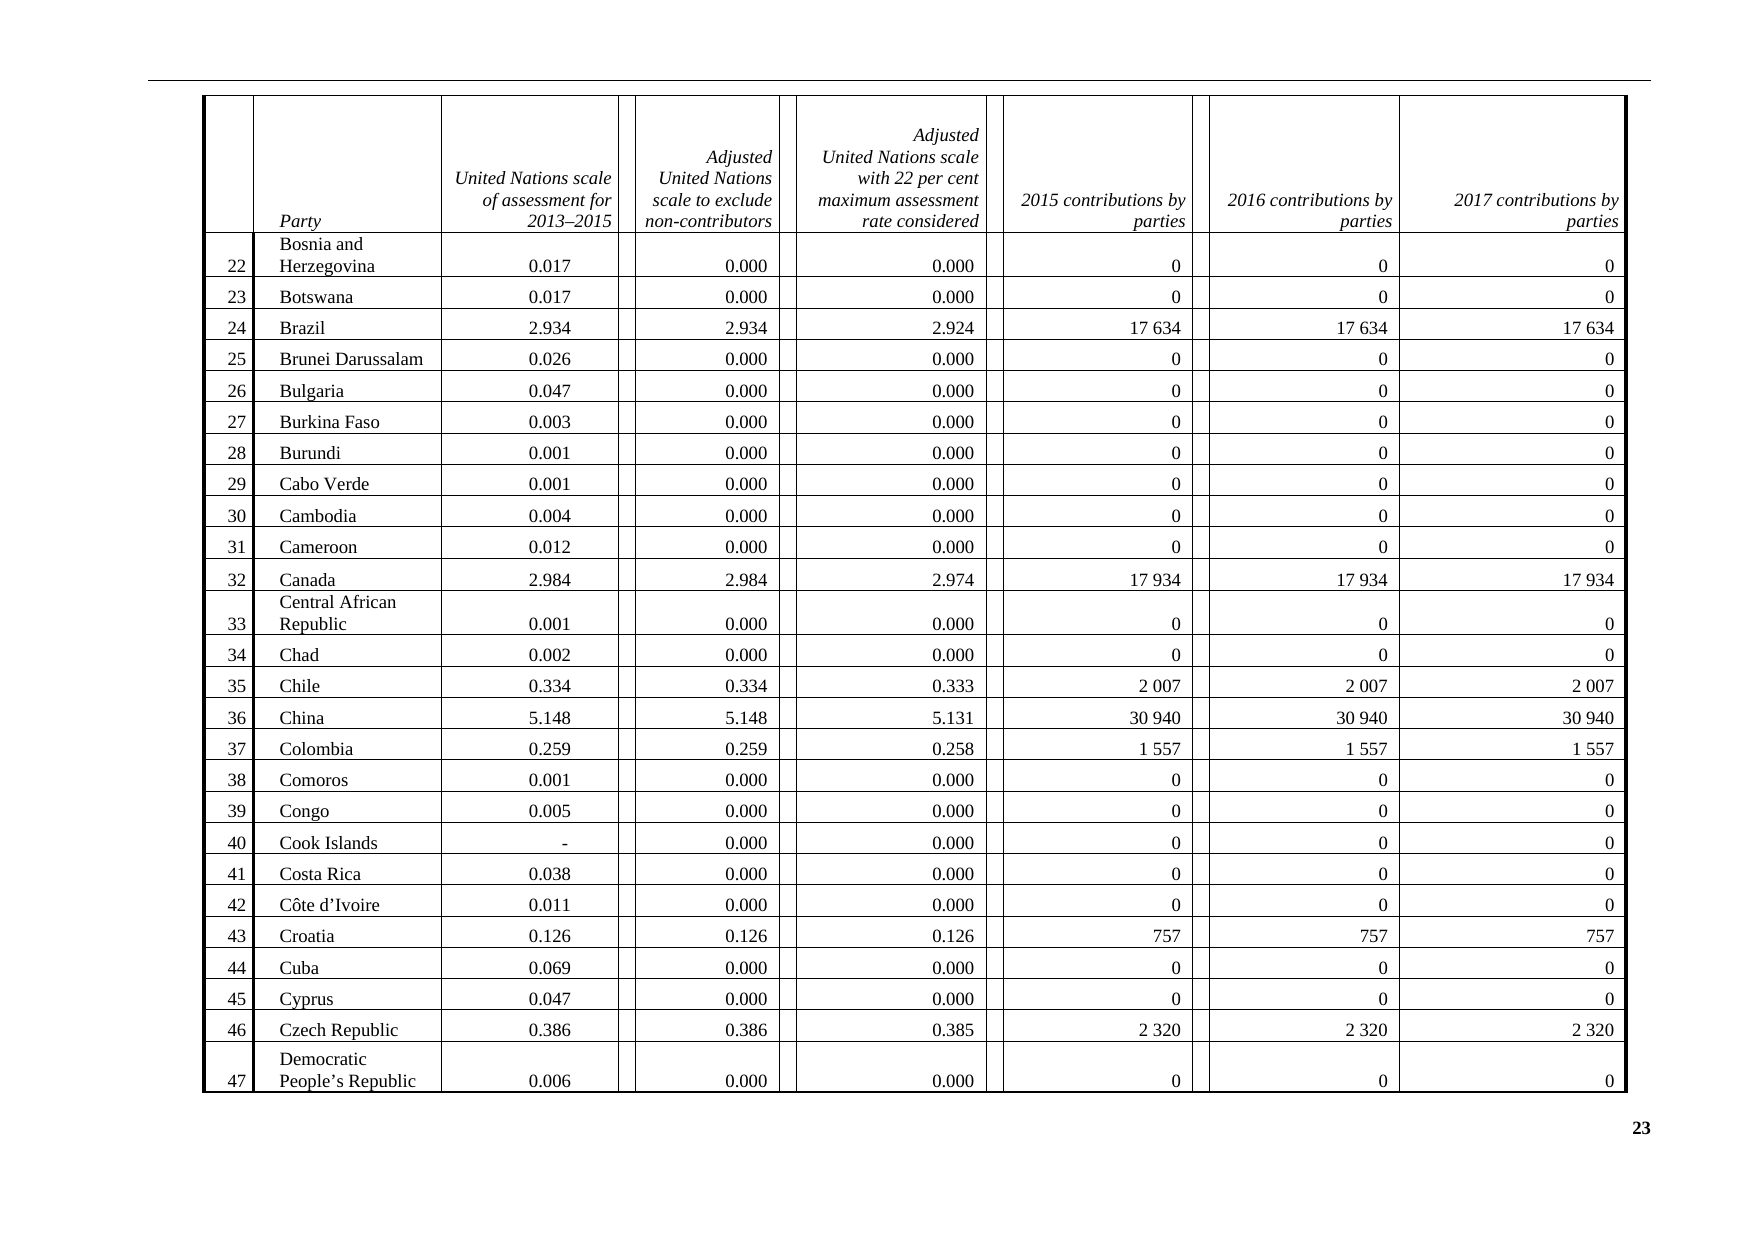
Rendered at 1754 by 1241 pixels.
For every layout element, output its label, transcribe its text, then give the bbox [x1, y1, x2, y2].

table_cell [987, 979, 1003, 1009]
table_cell 0 [1416, 527, 1624, 557]
table_cell [1193, 309, 1209, 339]
table_cell [987, 948, 1003, 978]
table_cell 0.000 [636, 340, 779, 370]
table_cell 17 934 [1004, 559, 1192, 590]
table_cell [1193, 527, 1209, 557]
table_cell [619, 465, 635, 495]
table_cell Côte d’Ivoire [255, 885, 441, 916]
table_cell [1193, 979, 1209, 1009]
table_cell [1193, 465, 1209, 495]
table_cell [780, 527, 796, 557]
table_cell 2.934 [442, 309, 618, 339]
table_cell 42 [206, 885, 252, 916]
table_cell 0.126 [442, 917, 618, 947]
table_cell 0.000 [797, 496, 986, 526]
table_cell 2 320 [1416, 1010, 1624, 1041]
table_cell [1400, 917, 1416, 947]
table_cell [619, 1042, 635, 1091]
table_cell 0.047 [442, 371, 618, 401]
table_cell [987, 402, 1003, 432]
table_cell 30 940 [1210, 698, 1399, 728]
table_cell 0 [1210, 823, 1399, 853]
table_cell 2.934 [636, 309, 779, 339]
table_cell 0.126 [797, 917, 986, 947]
table_cell [987, 371, 1003, 401]
table_cell [619, 309, 635, 339]
table_cell 30 [206, 496, 252, 526]
table_cell 0.005 [442, 792, 618, 822]
table_cell [780, 948, 796, 978]
table_cell [780, 402, 796, 432]
table_cell Comoros [255, 760, 441, 791]
table_cell 0.006 [442, 1042, 618, 1091]
table_cell [987, 591, 1003, 634]
table_cell 0.000 [636, 979, 779, 1009]
table_cell [780, 792, 796, 822]
table_cell 0 [1416, 1042, 1624, 1091]
table_header Adjusted United Nations scale to exclude non‑contributors [636, 96, 779, 232]
table_cell 0 [1416, 371, 1624, 401]
table_cell Cabo Verde [255, 465, 441, 495]
table_cell 757 [1004, 917, 1192, 947]
table_cell 0.000 [636, 792, 779, 822]
table_cell 1 557 [1004, 729, 1192, 759]
table_cell [619, 698, 635, 728]
table_cell 35 [206, 667, 252, 697]
table_cell 36 [206, 698, 252, 728]
table_cell 0 [1004, 1042, 1192, 1091]
table_cell [1400, 1010, 1416, 1041]
table_cell China [255, 698, 441, 728]
table_cell 0.017 [442, 233, 618, 276]
table_cell [987, 667, 1003, 697]
table_cell 0.004 [442, 496, 618, 526]
table_cell [1400, 979, 1416, 1009]
table_cell 5.148 [636, 698, 779, 728]
table_cell 1 557 [1210, 729, 1399, 759]
table_cell [619, 371, 635, 401]
table_cell 2.974 [797, 559, 986, 590]
table_header [619, 96, 635, 232]
table_cell 0.000 [636, 760, 779, 791]
table_header [987, 96, 1003, 232]
table_cell [780, 854, 796, 884]
table_cell Cyprus [255, 979, 441, 1009]
table_cell 0 [1416, 277, 1624, 307]
table_cell Chad [255, 635, 441, 666]
table_header United Nations scale of assessment for 2013–2015 [442, 96, 618, 232]
table_cell 0 [1210, 434, 1399, 464]
table_cell 43 [206, 917, 252, 947]
table_cell 0 [1004, 527, 1192, 557]
table_cell [619, 948, 635, 978]
table_cell [780, 233, 796, 276]
table_cell [987, 885, 1003, 916]
table_cell [1400, 667, 1416, 697]
table_cell 0 [1004, 760, 1192, 791]
table_cell [1400, 233, 1416, 276]
table_cell 0.259 [442, 729, 618, 759]
table_cell 0 [1004, 434, 1192, 464]
table_cell 2 007 [1004, 667, 1192, 697]
table_cell 5.148 [442, 698, 618, 728]
table_cell 17 634 [1004, 309, 1192, 339]
table_cell 0.002 [442, 635, 618, 666]
table_cell [1400, 792, 1416, 822]
table_cell Bosnia and Herzegovina [255, 233, 441, 276]
table_cell 0 [1210, 591, 1399, 634]
table_cell 0.069 [442, 948, 618, 978]
table_header 2016 contributions by parties [1210, 96, 1399, 232]
table_cell 0.258 [797, 729, 986, 759]
table_cell [780, 340, 796, 370]
table_cell 44 [206, 948, 252, 978]
table_cell 0 [1210, 527, 1399, 557]
table_cell 0 [1004, 979, 1192, 1009]
table_cell 0.012 [442, 527, 618, 557]
table_cell [619, 917, 635, 947]
table_cell 0 [1416, 760, 1624, 791]
table_cell [780, 434, 796, 464]
table_cell [1193, 729, 1209, 759]
table_cell 0.000 [797, 465, 986, 495]
table_cell Cambodia [255, 496, 441, 526]
table_cell 0 [1416, 402, 1624, 432]
table_cell [780, 729, 796, 759]
table_cell [987, 1042, 1003, 1091]
table_cell [619, 979, 635, 1009]
table_cell 0 [1004, 233, 1192, 276]
table_cell [619, 667, 635, 697]
table_cell 0.000 [797, 340, 986, 370]
table_cell 0.385 [797, 1010, 986, 1041]
table_header [780, 96, 796, 232]
table_cell 0 [1004, 591, 1192, 634]
table_cell 31 [206, 527, 252, 557]
table_cell Bulgaria [255, 371, 441, 401]
table_cell 0 [1416, 948, 1624, 978]
table_cell 0.126 [636, 917, 779, 947]
table_cell 0 [1210, 496, 1399, 526]
table_cell [1400, 371, 1416, 401]
table_cell 0.047 [442, 979, 618, 1009]
table_cell Czech Republic [255, 1010, 441, 1041]
table_cell 23 [206, 277, 252, 307]
table_cell 5.131 [797, 698, 986, 728]
table_cell [1193, 559, 1209, 590]
table_cell 0.334 [636, 667, 779, 697]
table_cell [1193, 591, 1209, 634]
table_cell [1193, 948, 1209, 978]
table_cell 0 [1210, 465, 1399, 495]
table_cell [619, 434, 635, 464]
table_cell [1400, 559, 1416, 590]
table_cell 0.000 [797, 591, 986, 634]
table_cell Croatia [255, 917, 441, 947]
table_cell 0.000 [636, 948, 779, 978]
table_cell [619, 496, 635, 526]
table_cell [987, 635, 1003, 666]
table_cell 0.386 [442, 1010, 618, 1041]
table_cell 0.017 [442, 277, 618, 307]
table_cell 757 [1210, 917, 1399, 947]
table_cell 30 940 [1004, 698, 1192, 728]
table_cell [1400, 698, 1416, 728]
table_cell [780, 635, 796, 666]
table_cell [1400, 948, 1416, 978]
table_cell 24 [206, 309, 252, 339]
table_cell [1400, 340, 1416, 370]
table_cell 0 [1210, 948, 1399, 978]
table_cell [1193, 340, 1209, 370]
table_cell 0 [1004, 402, 1192, 432]
table_cell Brazil [255, 309, 441, 339]
table_cell 28 [206, 434, 252, 464]
table_cell [619, 760, 635, 791]
table_cell 0 [1004, 635, 1192, 666]
table_cell [987, 434, 1003, 464]
table_cell 2 320 [1004, 1010, 1192, 1041]
table_cell 2 320 [1210, 1010, 1399, 1041]
table_cell [619, 402, 635, 432]
table_cell 0.000 [797, 434, 986, 464]
table_cell 0 [1210, 635, 1399, 666]
table_cell 47 [206, 1042, 252, 1091]
table_cell [1400, 635, 1416, 666]
table_cell 0 [1416, 591, 1624, 634]
table_cell 41 [206, 854, 252, 884]
table_cell Colombia [255, 729, 441, 759]
table_cell Botswana [255, 277, 441, 307]
table_cell 0.026 [442, 340, 618, 370]
table_header [206, 96, 253, 232]
table_cell 17 634 [1210, 309, 1399, 339]
table_cell Congo [255, 792, 441, 822]
table_cell 0.000 [636, 233, 779, 276]
table_cell [987, 1010, 1003, 1041]
table_cell 22 [206, 233, 252, 276]
table_cell 0.000 [636, 434, 779, 464]
table_cell [780, 698, 796, 728]
table_cell 0.000 [797, 527, 986, 557]
table_cell [1193, 635, 1209, 666]
table_cell 2.984 [442, 559, 618, 590]
table_cell 33 [206, 591, 252, 634]
table_cell [987, 309, 1003, 339]
table_cell [987, 277, 1003, 307]
table_cell [780, 559, 796, 590]
table_cell [1400, 1042, 1416, 1091]
table_cell 0 [1004, 885, 1192, 916]
table_cell [987, 792, 1003, 822]
table_cell 45 [206, 979, 252, 1009]
table_cell [987, 233, 1003, 276]
table_cell [619, 527, 635, 557]
table_cell 0 [1004, 496, 1192, 526]
table_cell 26 [206, 371, 252, 401]
table_cell 17 634 [1416, 309, 1624, 339]
table_cell 757 [1416, 917, 1624, 947]
table_cell [1400, 465, 1416, 495]
table_cell Cook Islands [255, 823, 441, 853]
table_cell 0.000 [636, 823, 779, 853]
table_cell 0.000 [636, 591, 779, 634]
table_cell 0 [1004, 854, 1192, 884]
table_cell [780, 1010, 796, 1041]
table_cell [1193, 823, 1209, 853]
table_cell 0.000 [797, 823, 986, 853]
table_cell 0 [1416, 885, 1624, 916]
table_cell [1193, 277, 1209, 307]
table_cell 0.001 [442, 591, 618, 634]
table_cell [780, 979, 796, 1009]
table_cell 0 [1416, 823, 1624, 853]
table_cell [780, 309, 796, 339]
table_cell 0.000 [797, 792, 986, 822]
table_cell 0.386 [636, 1010, 779, 1041]
table_cell [987, 559, 1003, 590]
table_cell [780, 1042, 796, 1091]
table_cell [619, 823, 635, 853]
table_cell 0 [1210, 371, 1399, 401]
table_cell 0.000 [797, 635, 986, 666]
table_cell 0 [1210, 854, 1399, 884]
table_cell [1400, 527, 1416, 557]
table_cell [1193, 792, 1209, 822]
table_cell 0.000 [636, 496, 779, 526]
table_cell 0.000 [797, 854, 986, 884]
table_cell 40 [206, 823, 252, 853]
table_cell [1193, 1042, 1209, 1091]
table_cell [1400, 729, 1416, 759]
table_cell 0 [1416, 233, 1624, 276]
table_cell [780, 371, 796, 401]
table_header [1400, 96, 1416, 232]
table_cell Burkina Faso [255, 402, 441, 432]
table_cell [619, 885, 635, 916]
table_cell [1400, 496, 1416, 526]
table_cell [1193, 698, 1209, 728]
table_cell 0 [1210, 979, 1399, 1009]
table_cell Canada [255, 559, 441, 590]
table_cell Central African Republic [255, 591, 441, 634]
table_cell [619, 729, 635, 759]
table_cell 2 007 [1416, 667, 1624, 697]
table_cell [1193, 885, 1209, 916]
table_cell [1400, 854, 1416, 884]
table_cell 0.259 [636, 729, 779, 759]
table_header Adjusted United Nations scale with 22 per cent maximum assessment rate considered [797, 96, 986, 232]
table_cell 0.003 [442, 402, 618, 432]
table_cell [987, 823, 1003, 853]
table_cell 0 [1004, 465, 1192, 495]
table_cell 0 [1210, 885, 1399, 916]
table_cell 0.000 [797, 402, 986, 432]
table_cell 0.000 [636, 277, 779, 307]
table_cell 29 [206, 465, 252, 495]
table_cell 0 [1004, 277, 1192, 307]
table_cell 0.000 [636, 635, 779, 666]
table_cell [1193, 917, 1209, 947]
table_header Party [254, 96, 441, 232]
table_cell 0.000 [636, 465, 779, 495]
table_cell [619, 792, 635, 822]
table_cell 0 [1416, 854, 1624, 884]
table_cell [619, 591, 635, 634]
table_cell 17 934 [1210, 559, 1399, 590]
table_cell 0.000 [797, 979, 986, 1009]
table_cell [1400, 402, 1416, 432]
table_cell 0 [1210, 792, 1399, 822]
table_cell [780, 591, 796, 634]
table_cell 0 [1004, 371, 1192, 401]
table_cell 38 [206, 760, 252, 791]
table_cell Chile [255, 667, 441, 697]
table_cell 0.038 [442, 854, 618, 884]
table_cell 0 [1004, 823, 1192, 853]
table_cell 2.924 [797, 309, 986, 339]
table_cell [987, 854, 1003, 884]
table_cell [1193, 496, 1209, 526]
table_cell [987, 760, 1003, 791]
table_cell 0 [1416, 792, 1624, 822]
table_cell [987, 729, 1003, 759]
table_cell [619, 1010, 635, 1041]
table_header 2017 contributions by parties [1416, 96, 1624, 232]
table_cell 0.000 [797, 371, 986, 401]
table_cell 0 [1416, 340, 1624, 370]
table_cell [780, 277, 796, 307]
table_cell 0.001 [442, 434, 618, 464]
table_cell 0 [1004, 792, 1192, 822]
table_cell 0 [1210, 1042, 1399, 1091]
table_cell [619, 233, 635, 276]
table_cell 0.001 [442, 465, 618, 495]
table_cell Burundi [255, 434, 441, 464]
table_cell Democratic People’s Republic [255, 1042, 441, 1091]
table_cell Costa Rica [255, 854, 441, 884]
table_cell 0.000 [636, 885, 779, 916]
table_cell [619, 635, 635, 666]
table_cell Brunei Darussalam [255, 340, 441, 370]
table_cell 0 [1416, 635, 1624, 666]
table_cell 2.984 [636, 559, 779, 590]
table_cell [1400, 434, 1416, 464]
table_cell [1400, 885, 1416, 916]
table_cell 0 [1210, 760, 1399, 791]
table_cell [987, 698, 1003, 728]
table_cell 37 [206, 729, 252, 759]
table_cell [619, 277, 635, 307]
table_cell [780, 885, 796, 916]
table_cell 0.000 [636, 527, 779, 557]
table_cell 0 [1004, 340, 1192, 370]
table_cell 0.000 [636, 402, 779, 432]
table_cell 0.000 [797, 277, 986, 307]
table_cell Cuba [255, 948, 441, 978]
table_cell 46 [206, 1010, 252, 1041]
table_cell [1400, 309, 1416, 339]
table_cell 0.000 [636, 1042, 779, 1091]
table_cell [1193, 1010, 1209, 1041]
table_cell 0 [1416, 979, 1624, 1009]
table_header [1193, 96, 1209, 232]
table_cell 0.011 [442, 885, 618, 916]
table_cell 32 [206, 559, 252, 590]
table_cell 0 [1004, 948, 1192, 978]
table_cell [780, 465, 796, 495]
table_cell 0.001 [442, 760, 618, 791]
table_cell Cameroon [255, 527, 441, 557]
table_cell [987, 340, 1003, 370]
table_cell [780, 496, 796, 526]
table_cell 34 [206, 635, 252, 666]
table_cell 0 [1416, 465, 1624, 495]
table_cell 27 [206, 402, 252, 432]
table_cell 0.000 [797, 1042, 986, 1091]
table_cell 0.000 [797, 233, 986, 276]
table_cell 0.000 [636, 371, 779, 401]
table_cell [1400, 277, 1416, 307]
table_cell 0.000 [797, 885, 986, 916]
table_cell 0 [1210, 277, 1399, 307]
table_cell 39 [206, 792, 252, 822]
table_cell [1400, 591, 1416, 634]
table_header 2015 contributions by parties [1004, 96, 1192, 232]
table_cell 0 [1210, 233, 1399, 276]
table_cell 0.000 [797, 948, 986, 978]
table_cell [1193, 667, 1209, 697]
table_cell [619, 854, 635, 884]
table_cell 30 940 [1416, 698, 1624, 728]
table_cell [1193, 402, 1209, 432]
table_cell [987, 917, 1003, 947]
table_cell [1193, 760, 1209, 791]
table_cell - [442, 823, 618, 853]
table_cell 25 [206, 340, 252, 370]
table_cell 0.000 [636, 854, 779, 884]
table_cell 1 557 [1416, 729, 1624, 759]
table_cell [780, 760, 796, 791]
table_cell [1193, 233, 1209, 276]
table_cell [1193, 854, 1209, 884]
table_cell 2 007 [1210, 667, 1399, 697]
table_cell [619, 559, 635, 590]
table_cell [1400, 823, 1416, 853]
table_cell 0.334 [442, 667, 618, 697]
table_cell [1193, 434, 1209, 464]
table_cell [780, 917, 796, 947]
table_cell [987, 527, 1003, 557]
table_cell 0.000 [797, 760, 986, 791]
table_cell 0 [1416, 496, 1624, 526]
table_cell [987, 496, 1003, 526]
table_cell [1400, 760, 1416, 791]
table_cell [619, 340, 635, 370]
table_cell [987, 465, 1003, 495]
table_cell [780, 823, 796, 853]
table_cell 0 [1210, 340, 1399, 370]
table_cell 0 [1416, 434, 1624, 464]
table_cell 17 934 [1416, 559, 1624, 590]
table_cell 0 [1210, 402, 1399, 432]
table_cell 0.333 [797, 667, 986, 697]
table_cell [1193, 371, 1209, 401]
table_cell [780, 667, 796, 697]
